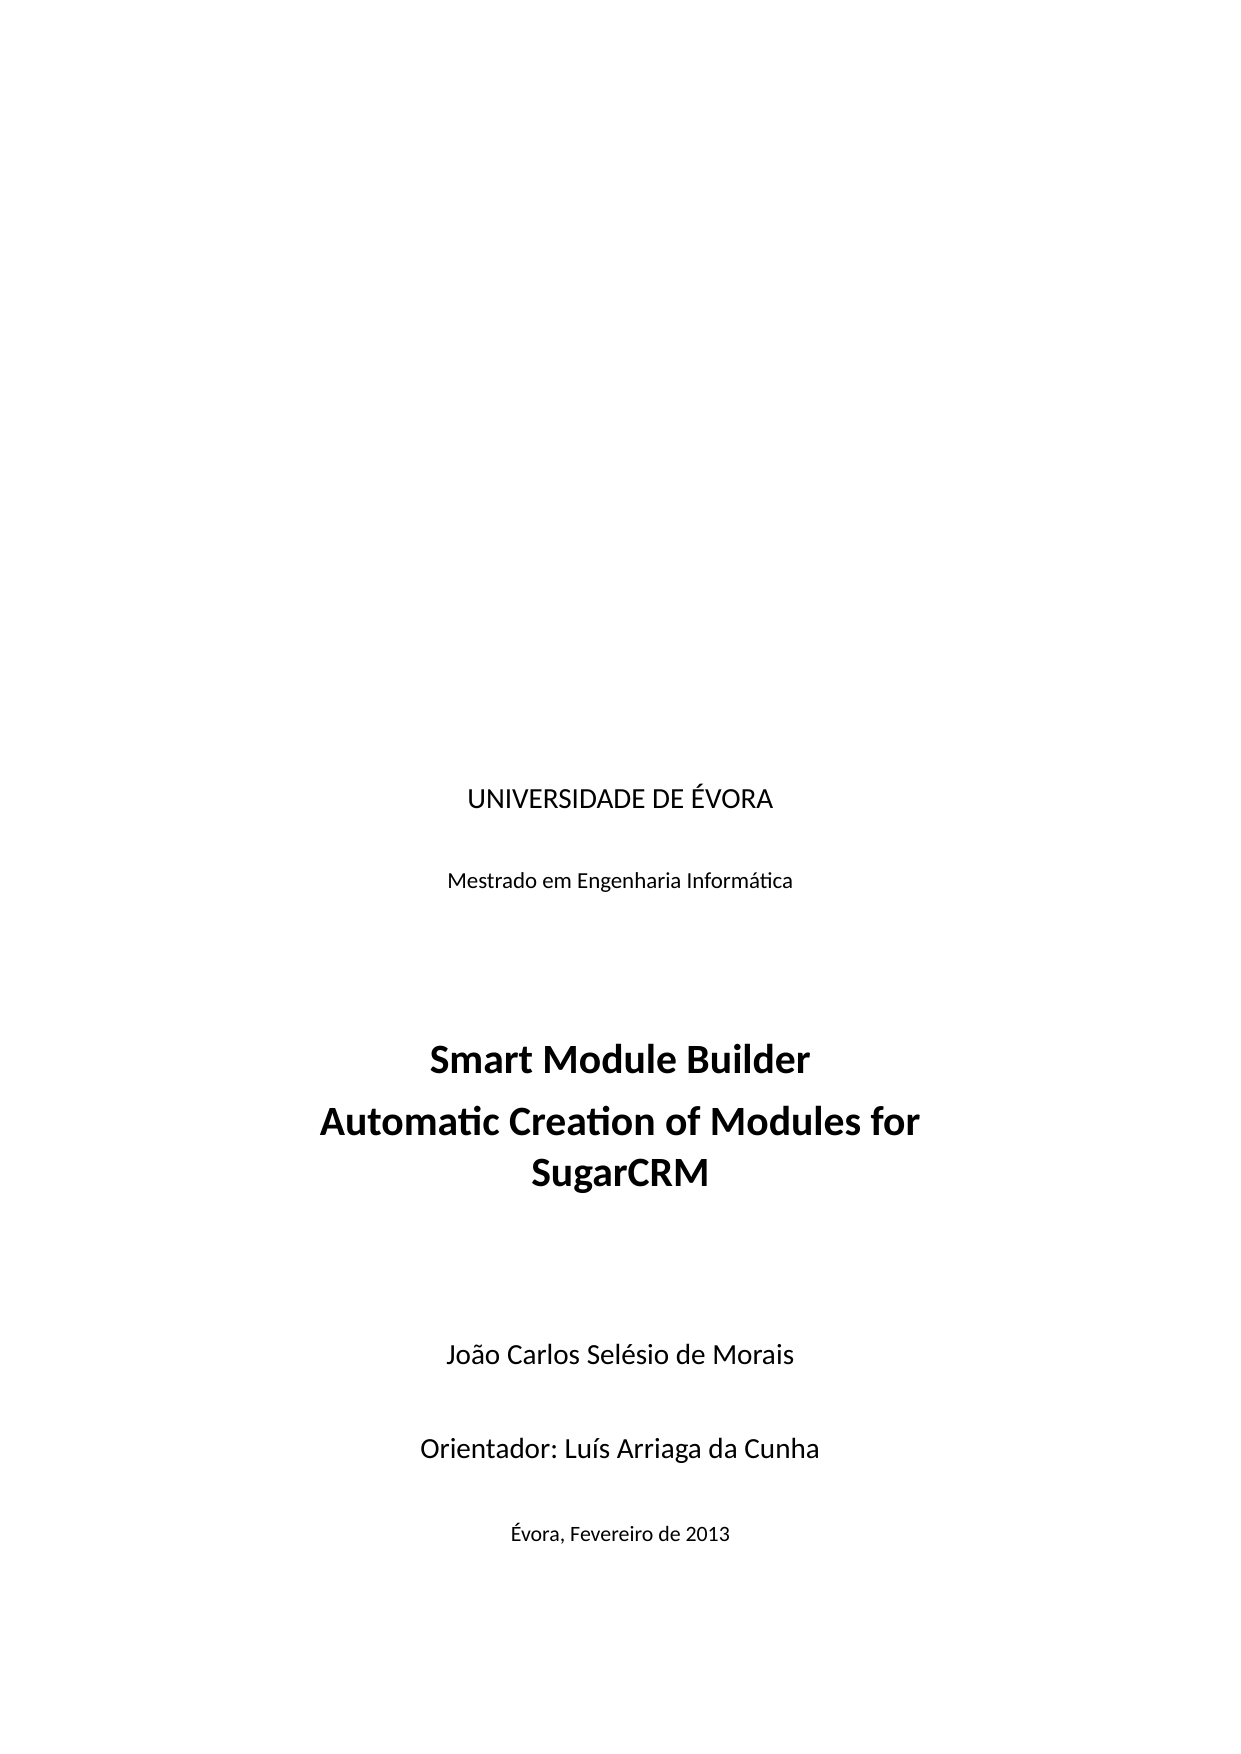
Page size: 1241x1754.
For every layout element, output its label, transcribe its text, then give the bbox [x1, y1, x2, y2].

text UNIVERSIDADE DE ÉVORA [249, 780, 992, 816]
text João Carlos Selésio de Morais [249, 1336, 992, 1371]
text Mestrado em Engenharia Informática [249, 866, 992, 894]
text Smart Module Builder [249, 1033, 992, 1084]
text Évora, Fevereiro de 2013 [249, 1520, 992, 1547]
text Automatic Creation of Modules for SugarCRM [249, 1095, 992, 1197]
text Orientador: Luís Arriaga da Cunha [249, 1431, 992, 1466]
